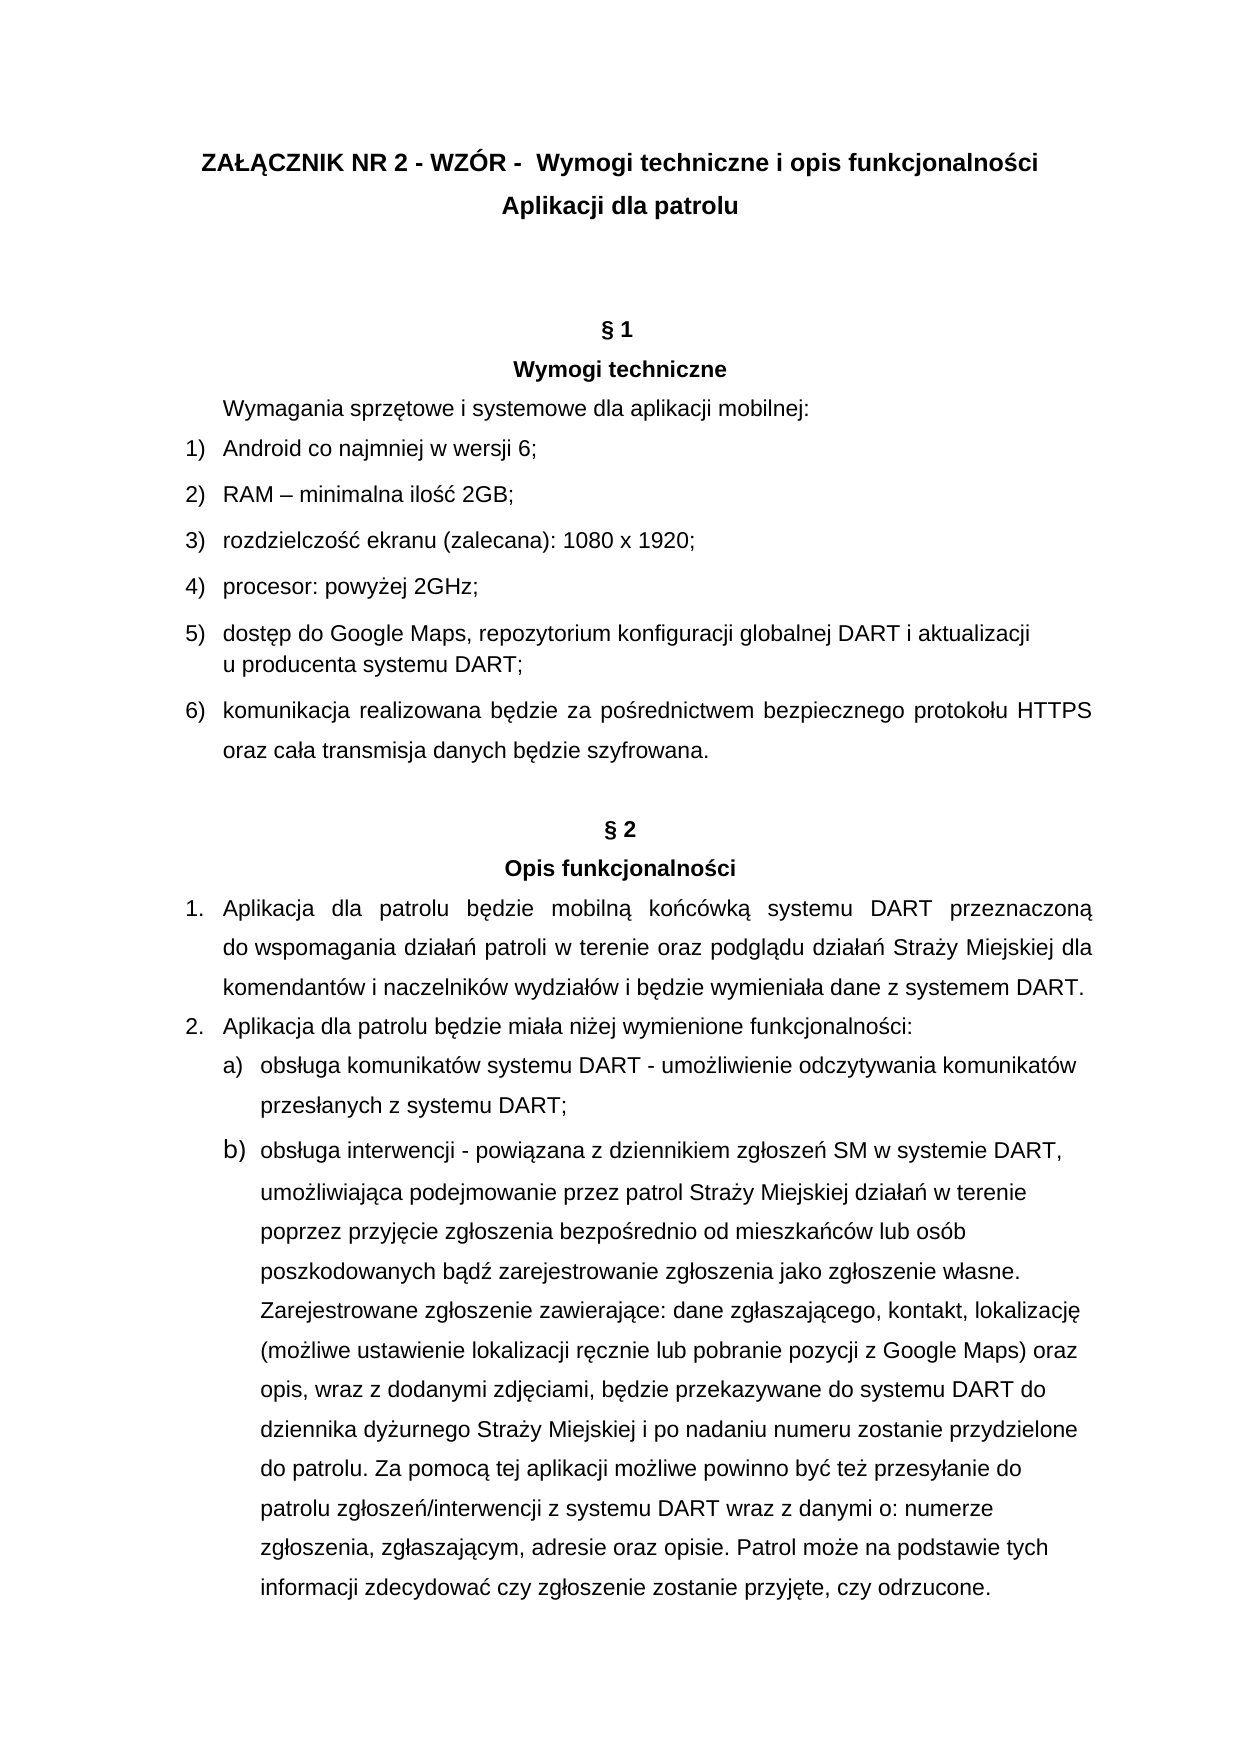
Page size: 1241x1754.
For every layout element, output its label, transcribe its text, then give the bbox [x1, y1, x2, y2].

list Android co najmniej w wersji 6; [185, 435, 1093, 461]
text ZAŁĄCZNIK NR 2 - WZÓR - Wymogi techniczne i opis funkcjonalności Aplikacji dla patrolu [148, 148, 1093, 219]
list Aplikacja dla patrolu będzie mobilną końcówką systemu DART przeznaczoną do wspomagania działań patroli w terenie oraz podglądu działań Straży Miejskiej dla komendantów i naczelników wydziałów i będzie wymieniała dane z systemem DART. [185, 894, 1093, 1000]
text § 2 [148, 816, 1093, 842]
text § 1 [148, 316, 1093, 343]
list dostęp do Google Maps, repozytorium konfiguracji globalnej DART i aktualizacji u producenta systemu DART; [185, 619, 1093, 677]
text Opis funkcjonalności [148, 855, 1093, 881]
list obsługa interwencji - powiązana z dziennikiem zgłoszeń SM w systemie DART, umożliwiająca podejmowanie przez patrol Straży Miejskiej działań w terenie poprzez przyjęcie zgłoszenia bezpośrednio od mieszkańców lub osób poszkodowanych bądź zarejestrowanie zgłoszenia jako zgłoszenie własne. Zarejestrowane zgłoszenie zawierające: dane zgłaszającego, kontakt, lokalizację (możliwe ustawienie lokalizacji ręcznie lub pobranie pozycji z Google Maps) oraz opis, wraz z dodanymi zdjęciami, będzie przekazywane do systemu DART do dziennika dyżurnego Straży Miejskiej i po nadaniu numeru zostanie przydzielone do patrolu. Za pomocą tej aplikacji możliwe powinno być też przesyłanie do patrolu zgłoszeń/interwencji z systemu DART wraz z danymi o: numerze zgłoszenia, zgłaszającym, adresie oraz opisie. Patrol może na podstawie tych informacji zdecydować czy zgłoszenie zostanie przyjęte, czy odrzucone. [223, 1131, 1093, 1600]
text Wymogi techniczne [148, 356, 1093, 382]
list obsługa komunikatów systemu DART - umożliwienie odczytywania komunikatów przesłanych z systemu DART; [223, 1052, 1093, 1118]
list RAM – minimalna ilość 2GB; [185, 481, 1093, 507]
list Wymagania sprzętowe i systemowe dla aplikacji mobilnej: [185, 395, 1093, 422]
list komunikacja realizowana będzie za pośrednictwem bezpiecznego protokołu HTTPS oraz cała transmisja danych będzie szyfrowana. [185, 697, 1093, 763]
list procesor: powyżej 2GHz; [185, 573, 1093, 600]
list rozdzielczość ekranu (zalecana): 1080 x 1920; [185, 527, 1093, 553]
list Aplikacja dla patrolu będzie miała niżej wymienione funkcjonalności: [185, 1013, 1093, 1039]
